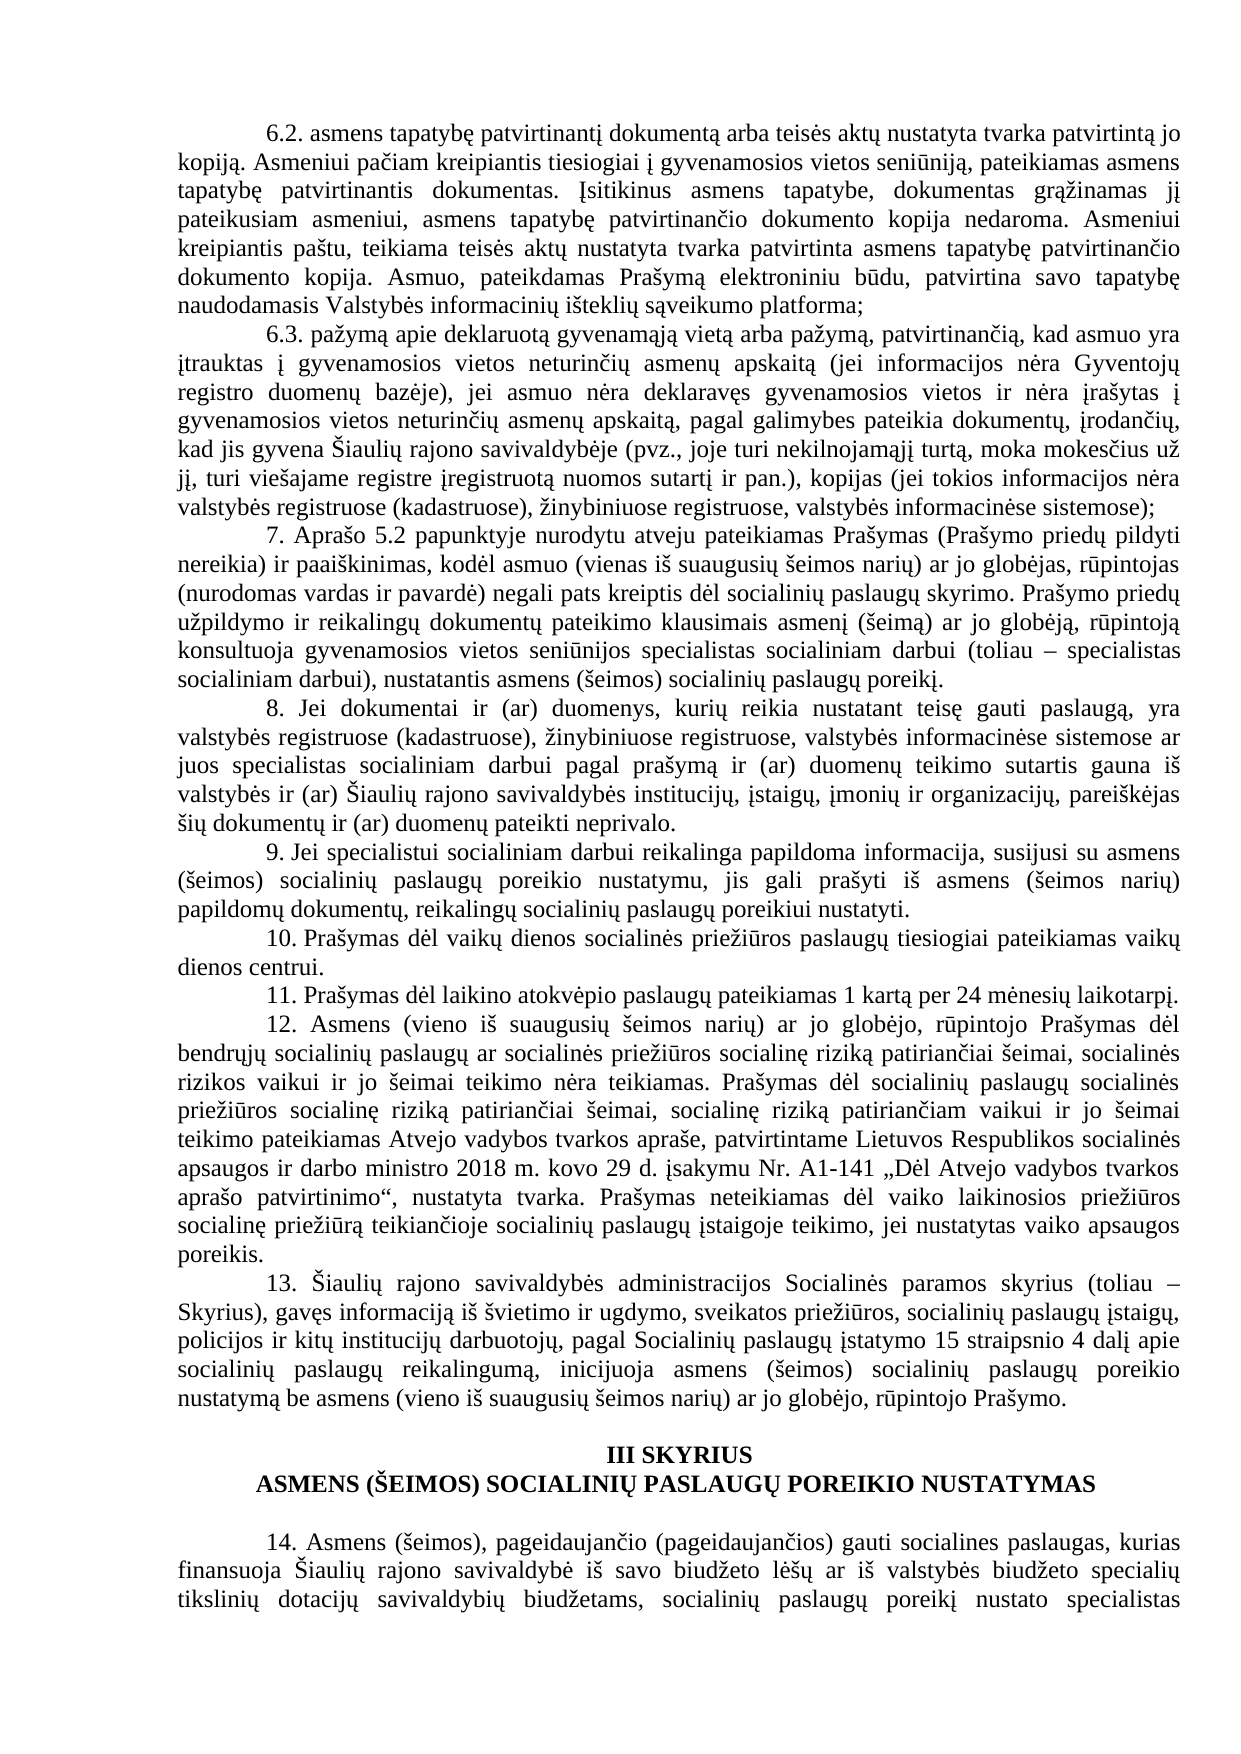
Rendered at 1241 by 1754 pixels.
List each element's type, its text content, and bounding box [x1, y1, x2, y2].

text 8. Jei dokumentai ir (ar) duomenys, kurių reikia nustatant teisę gauti paslaugą, yra valstybės registruose (kadastruose), žinybiniuose registruose, valstybės informacinėse sistemose ar juos specialistas socialiniam darbui pagal prašymą ir (ar) duomenų teikimo sutartis gauna iš valstybės ir (ar) Šiaulių rajono savivaldybės institucijų, įstaigų, įmonių ir organizacijų, pareiškėjas šių dokumentų ir (ar) duomenų pateikti neprivalo. [177, 693, 1181, 837]
text 6.2. asmens tapatybę patvirtinantį dokumentą arba teisės aktų nustatyta tvarka patvirtintą jo kopiją. Asmeniui pačiam kreipiantis tiesiogiai į gyvenamosios vietos seniūniją, pateikiamas asmens tapatybę patvirtinantis dokumentas. Įsitikinus asmens tapatybe, dokumentas grąžinamas jį pateikusiam asmeniui, asmens tapatybę patvirtinančio dokumento kopija nedaroma. Asmeniui kreipiantis paštu, teikiama teisės aktų nustatyta tvarka patvirtinta asmens tapatybę patvirtinančio dokumento kopija. Asmuo, pateikdamas Prašymą elektroniniu būdu, patvirtina savo tapatybę naudodamasis Valstybės informacinių išteklių sąveikumo platforma; [177, 118, 1181, 319]
text 9. Jei specialistui socialiniam darbui reikalinga papildoma informacija, susijusi su asmens (šeimos) socialinių paslaugų poreikio nustatymu, jis gali prašyti iš asmens (šeimos narių) papildomų dokumentų, reikalingų socialinių paslaugų poreikiui nustatyti. [177, 837, 1181, 923]
text 7. Aprašo 5.2 papunktyje nurodytu atveju pateikiamas Prašymas (Prašymo priedų pildyti nereikia) ir paaiškinimas, kodėl asmuo (vienas iš suaugusių šeimos narių) ar jo globėjas, rūpintojas (nurodomas vardas ir pavardė) negali pats kreiptis dėl socialinių paslaugų skyrimo. Prašymo priedų užpildymo ir reikalingų dokumentų pateikimo klausimais asmenį (šeimą) ar jo globėją, rūpintoją konsultuoja gyvenamosios vietos seniūnijos specialistas socialiniam darbui (toliau – specialistas socialiniam darbui), nustatantis asmens (šeimos) socialinių paslaugų poreikį. [177, 521, 1181, 693]
text 6.3. pažymą apie deklaruotą gyvenamąją vietą arba pažymą, patvirtinančią, kad asmuo yra įtrauktas į gyvenamosios vietos neturinčių asmenų apskaitą (jei informacijos nėra Gyventojų registro duomenų bazėje), jei asmuo nėra deklaravęs gyvenamosios vietos ir nėra įrašytas į gyvenamosios vietos neturinčių asmenų apskaitą, pagal galimybes pateikia dokumentų, įrodančių, kad jis gyvena Šiaulių rajono savivaldybėje (pvz., joje turi nekilnojamąjį turtą, moka mokesčius už jį, turi viešajame registre įregistruotą nuomos sutartį ir pan.), kopijas (jei tokios informacijos nėra valstybės registruose (kadastruose), žinybiniuose registruose, valstybės informacinėse sistemose); [177, 319, 1181, 521]
text ASMENS (ŠEIMOS) SOCIALINIŲ PASLAUGŲ POREIKIO NUSTATYMAS [177, 1469, 1181, 1498]
text 14. Asmens (šeimos), pageidaujančio (pageidaujančios) gauti socialines paslaugas, kurias finansuoja Šiaulių rajono savivaldybė iš savo biudžeto lėšų ar iš valstybės biudžeto specialių tikslinių dotacijų savivaldybių biudžetams, socialinių paslaugų poreikį nustato specialistas [177, 1527, 1181, 1613]
text 12. Asmens (vieno iš suaugusių šeimos narių) ar jo globėjo, rūpintojo Prašymas dėl bendrųjų socialinių paslaugų ar socialinės priežiūros socialinę riziką patiriančiai šeimai, socialinės rizikos vaikui ir jo šeimai teikimo nėra teikiamas. Prašymas dėl socialinių paslaugų socialinės priežiūros socialinę riziką patiriančiai šeimai, socialinę riziką patiriančiam vaikui ir jo šeimai teikimo pateikiamas Atvejo vadybos tvarkos apraše, patvirtintame Lietuvos Respublikos socialinės apsaugos ir darbo ministro 2018 m. kovo 29 d. įsakymu Nr. A1-141 „Dėl Atvejo vadybos tvarkos aprašo patvirtinimo“, nustatyta tvarka. Prašymas neteikiamas dėl vaiko laikinosios priežiūros socialinę priežiūrą teikiančioje socialinių paslaugų įstaigoje teikimo, jei nustatytas vaiko apsaugos poreikis. [177, 1009, 1181, 1268]
text 10. Prašymas dėl vaikų dienos socialinės priežiūros paslaugų tiesiogiai pateikiamas vaikų dienos centrui. [177, 923, 1181, 981]
text III SKYRIUS [177, 1441, 1181, 1469]
text 11. Prašymas dėl laikino atokvėpio paslaugų pateikiamas 1 kartą per 24 mėnesių laikotarpį. [177, 981, 1181, 1009]
text 13. Šiaulių rajono savivaldybės administracijos Socialinės paramos skyrius (toliau – Skyrius), gavęs informaciją iš švietimo ir ugdymo, sveikatos priežiūros, socialinių paslaugų įstaigų, policijos ir kitų institucijų darbuotojų, pagal Socialinių paslaugų įstatymo 15 straipsnio 4 dalį apie socialinių paslaugų reikalingumą, inicijuoja asmens (šeimos) socialinių paslaugų poreikio nustatymą be asmens (vieno iš suaugusių šeimos narių) ar jo globėjo, rūpintojo Prašymo. [177, 1268, 1181, 1412]
